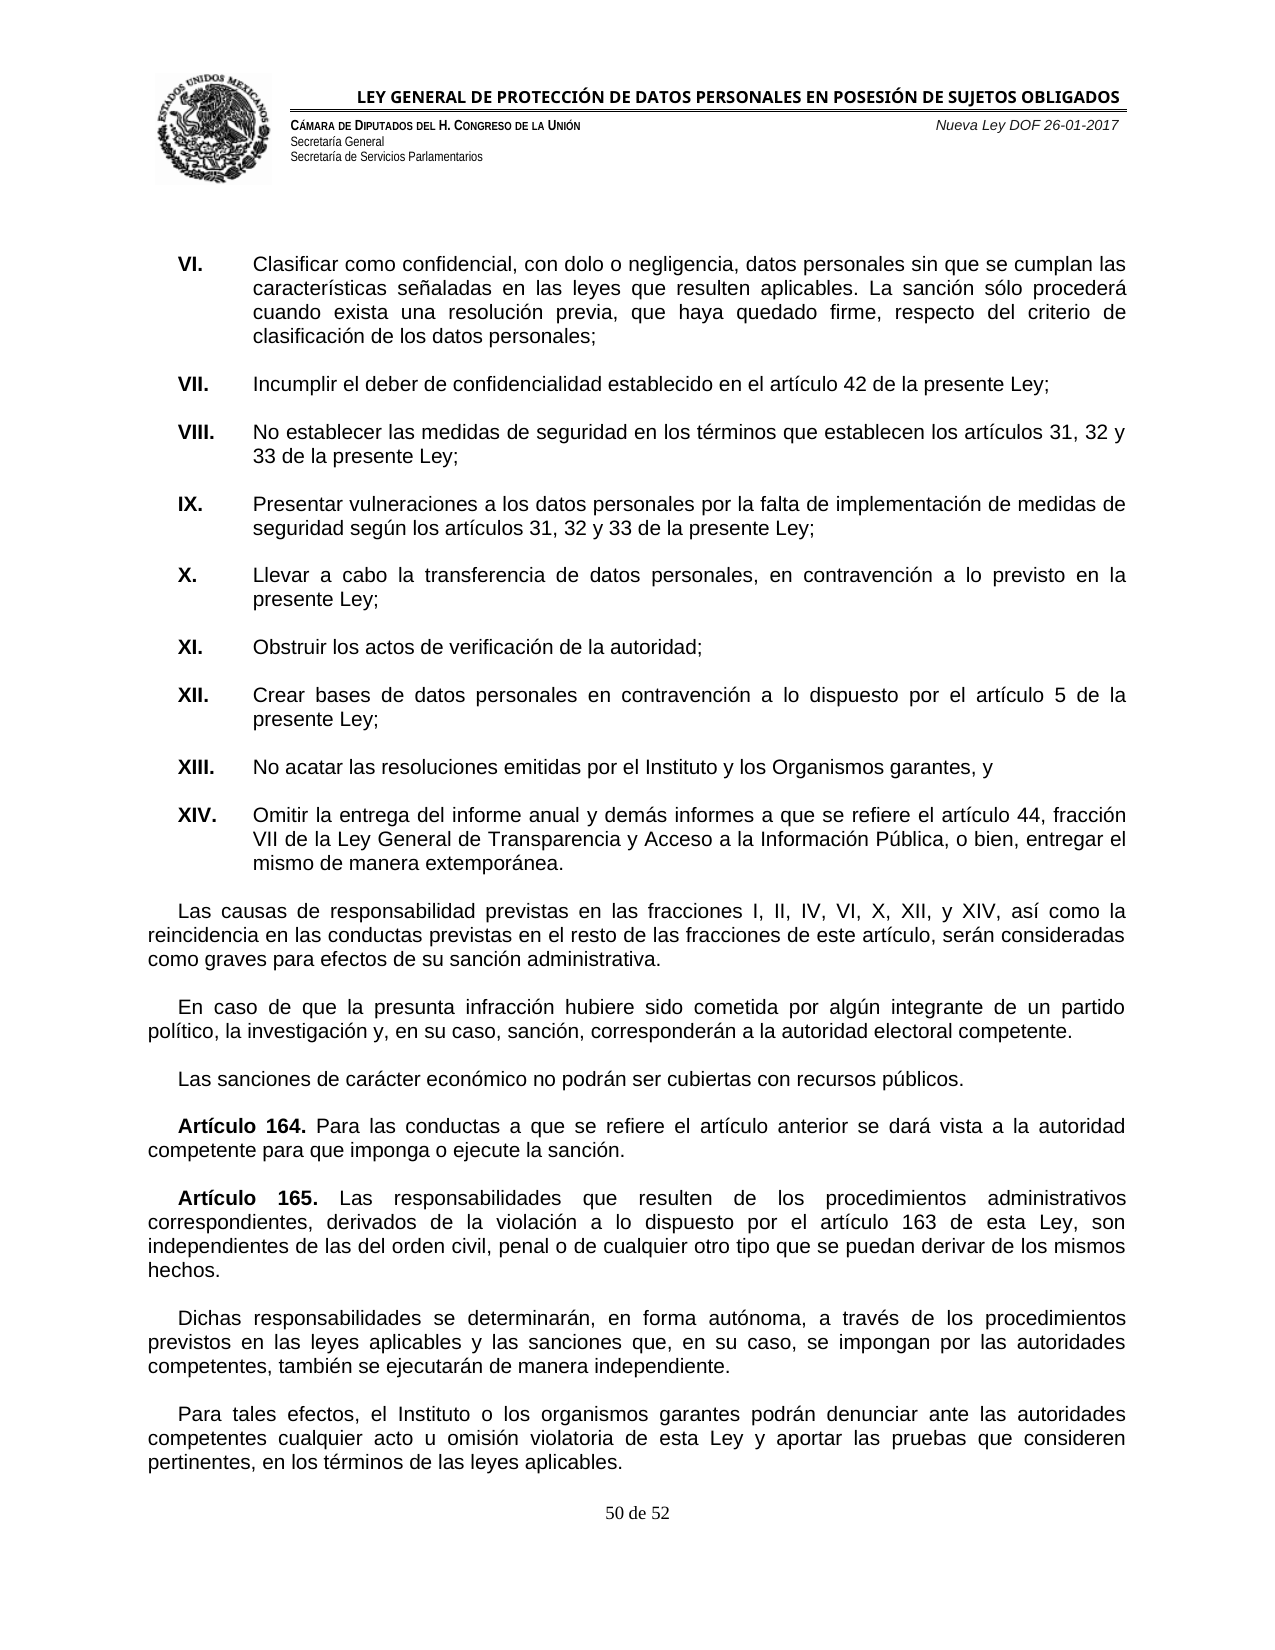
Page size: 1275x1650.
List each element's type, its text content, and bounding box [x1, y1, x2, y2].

text IX. Presentar vulneraciones a los datos personales por la falta de implementación de medidas de seguridad según los artículos 31, 32 y 33 de la presente Ley; [178, 491, 1127, 539]
text Las causas de responsabilidad previstas en las fracciones I, II, IV, VI, X, XII, y XIV, así como la reincidencia en las conductas previstas en el resto de las fracciones de este artículo, serán consideradas como graves para efectos de su sanción administrativa. [148, 899, 1127, 971]
text XIV. Omitir la entrega del informe anual y demás informes a que se refiere el artículo 44, fracción VII de la Ley General de Transparencia y Acceso a la Información Pública, o bien, entregar el mismo de manera extemporánea. [178, 803, 1127, 875]
text XIII. No acatar las resoluciones emitidas por el Instituto y los Organismos garantes, y [178, 755, 1127, 779]
text Artículo 164. Para las conductas a que se refiere el artículo anterior se dará vista a la autoridad competente para que imponga o ejecute la sanción. [148, 1114, 1127, 1162]
text VIII. No establecer las medidas de seguridad en los términos que establecen los artículos 31, 32 y 33 de la presente Ley; [178, 419, 1127, 467]
text En caso de que la presunta infracción hubiere sido cometida por algún integrante de un partido político, la investigación y, en su caso, sanción, corresponderán a la autoridad electoral competente. [148, 994, 1127, 1042]
text Artículo 165. Las responsabilidades que resulten de los procedimientos administrativos correspondientes, derivados de la violación a lo dispuesto por el artículo 163 de esta Ley, son independientes de las del orden civil, penal o de cualquier otro tipo que se puedan derivar de los mismos hechos. [148, 1186, 1127, 1282]
text X. Llevar a cabo la transferencia de datos personales, en contravención a lo previsto en la presente Ley; [178, 563, 1127, 611]
text XI. Obstruir los actos de verificación de la autoridad; [178, 635, 1127, 659]
text Dichas responsabilidades se determinarán, en forma autónoma, a través de los procedimientos previstos en las leyes aplicables y las sanciones que, en su caso, se impongan por las autoridades competentes, también se ejecutarán de manera independiente. [148, 1306, 1127, 1378]
text VII. Incumplir el deber de confidencialidad establecido en el artículo 42 de la presente Ley; [178, 372, 1127, 396]
text VI. Clasificar como confidencial, con dolo o negligencia, datos personales sin que se cumplan las características señaladas en las leyes que resulten aplicables. La sanción sólo procederá cuando exista una resolución previa, que haya quedado firme, respecto del criterio de clasificación de los datos personales; [178, 252, 1127, 348]
text Las sanciones de carácter económico no podrán ser cubiertas con recursos públicos. [148, 1066, 1127, 1090]
text XII. Crear bases de datos personales en contravención a lo dispuesto por el artículo 5 de la presente Ley; [178, 683, 1127, 731]
text Para tales efectos, el Instituto o los organismos garantes podrán denunciar ante las autoridades competentes cualquier acto u omisión violatoria de esta Ley y aportar las pruebas que consideren pertinentes, en los términos de las leyes aplicables. [148, 1402, 1127, 1474]
